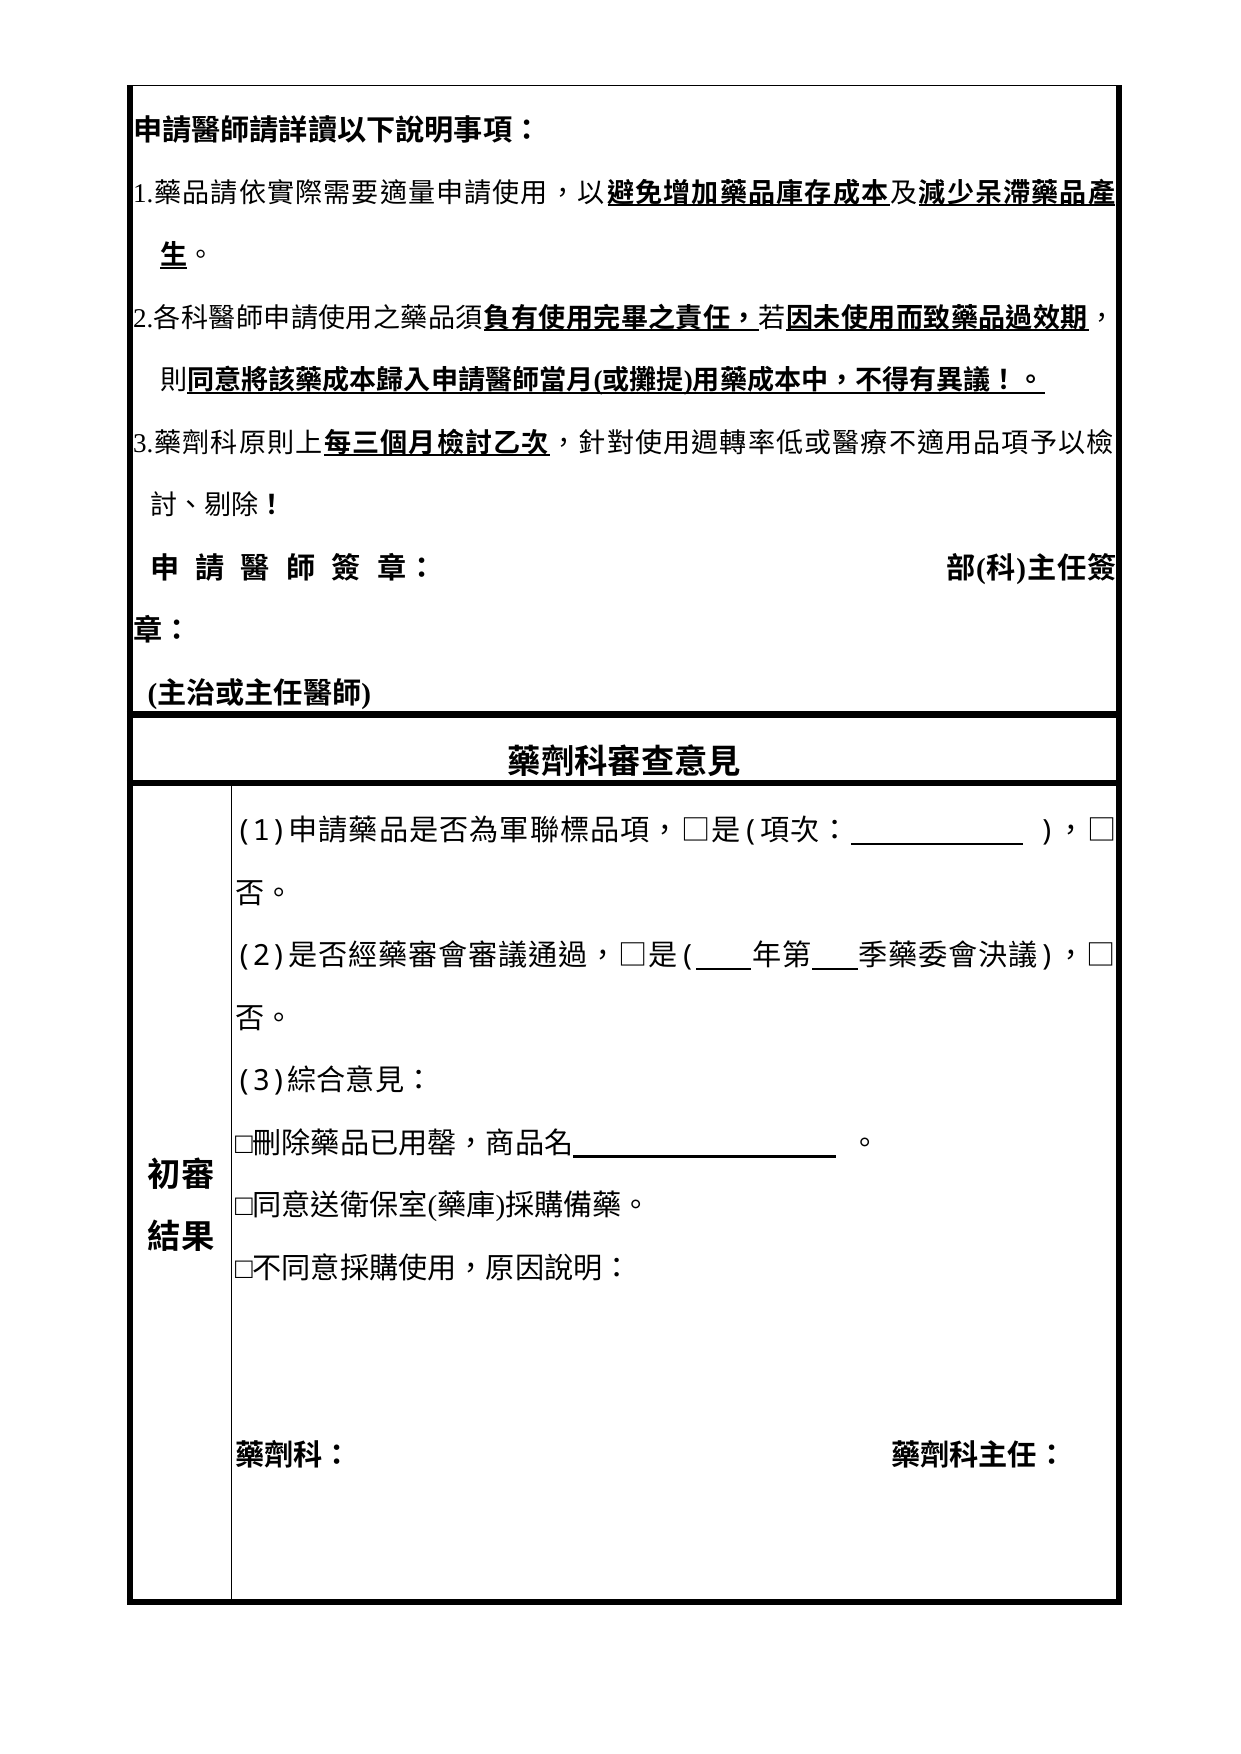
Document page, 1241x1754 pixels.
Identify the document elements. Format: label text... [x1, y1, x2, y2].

table_cell 申請醫師請詳讀以下說明事項： 1.藥品請依實際需要適量申請使用，以避免增加藥品庫存成本及減少呆滯藥品產生。 2.各科醫師申請使用之藥品須負有使用完畢之責任，若因未使用而致藥品過效期，則同意將該藥成本歸入申請醫師當月(或攤提)用藥成本中，不得有異議！。 3.藥劑科原則上每三個月檢討乙次，針對使用週轉率低或醫療不適用品項予以檢討、剔除！ 申 請 醫 師 簽 章： 部(科)主任簽章： (主治或主任醫師) [133, 86, 1116, 711]
table_cell (1)申請藥品是否為軍聯標品項，□是(項次： )，□否。 (2)是否經藥審會審議通過，□是( 年第 季藥委會決議)，□否。 (3)綜合意見： □刪除藥品已用罄，商品名 。 □同意送衛保室(藥庫)採購備藥。 □不同意採購使用，原因說明： 藥劑科： 藥劑科主任： [232, 786, 1116, 1599]
table_cell 藥劑科審查意見 [133, 718, 1116, 780]
table_cell 初審結果 [133, 786, 231, 1599]
